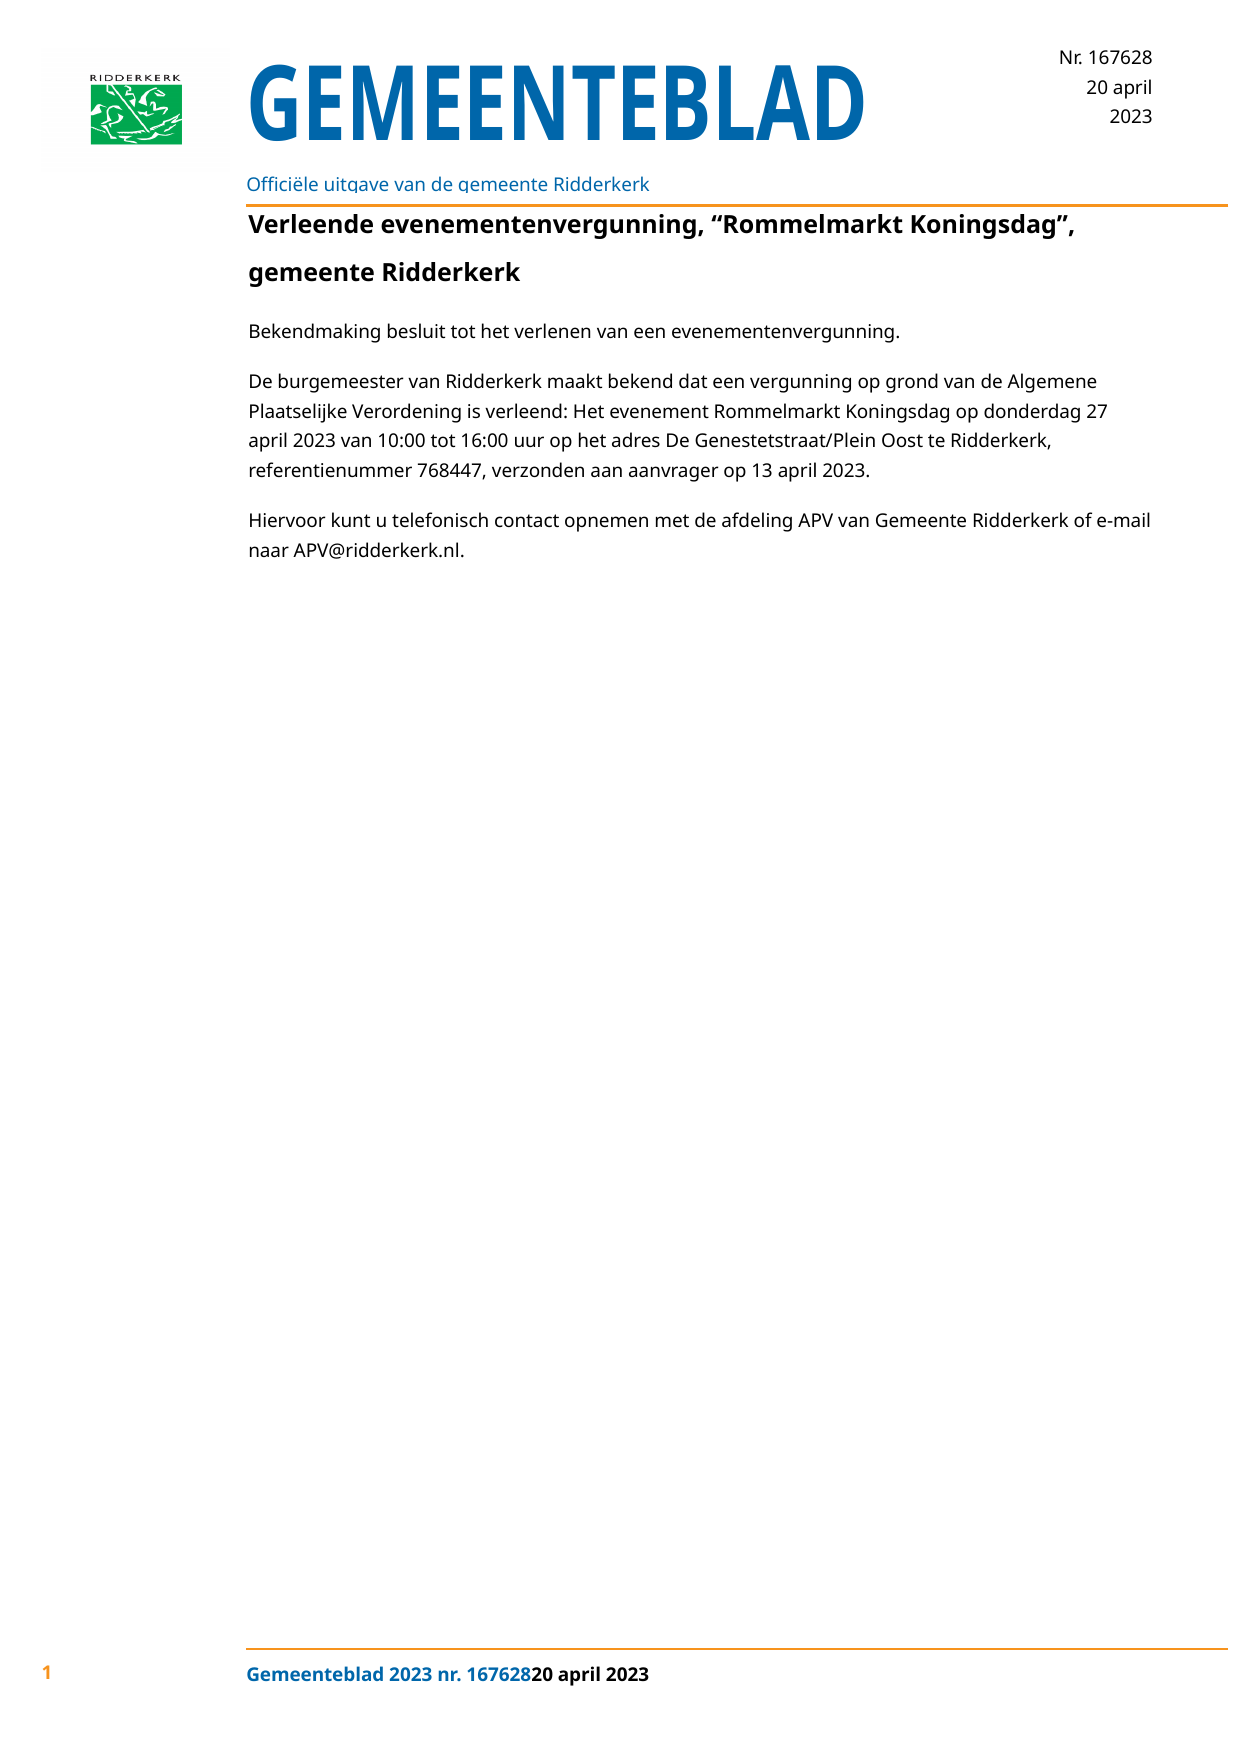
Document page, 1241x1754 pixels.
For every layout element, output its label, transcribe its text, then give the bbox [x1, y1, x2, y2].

text Bekendmaking besluit tot het verlenen van een evenementenvergunning. [248, 318, 1152, 344]
text Hiervoor kunt u telefonisch contact opnemen met de afdeling APV van Gemeente Ridderkerk of e-mail naar APV@ridderkerk.nl. [248, 507, 1152, 563]
picture [41, 47, 231, 172]
text Verleende evenementenvergunning, “Rommelmarkt Koningsdag”, gemeente Ridderkerk [248, 207, 1152, 288]
text De burgemeester van Ridderkerk maakt bekend dat een vergunning op grond van de Algemene Plaatselijke Verordening is verleend: Het evenement Rommelmarkt Koningsdag op donderdag 27 april 2023 van 10:00 tot 16:00 uur op het adres De Genestetstraat/Plein Oost te Ridderkerk, referentienummer 768447, verzonden aan aanvrager op 13 april 2023. [248, 368, 1152, 483]
